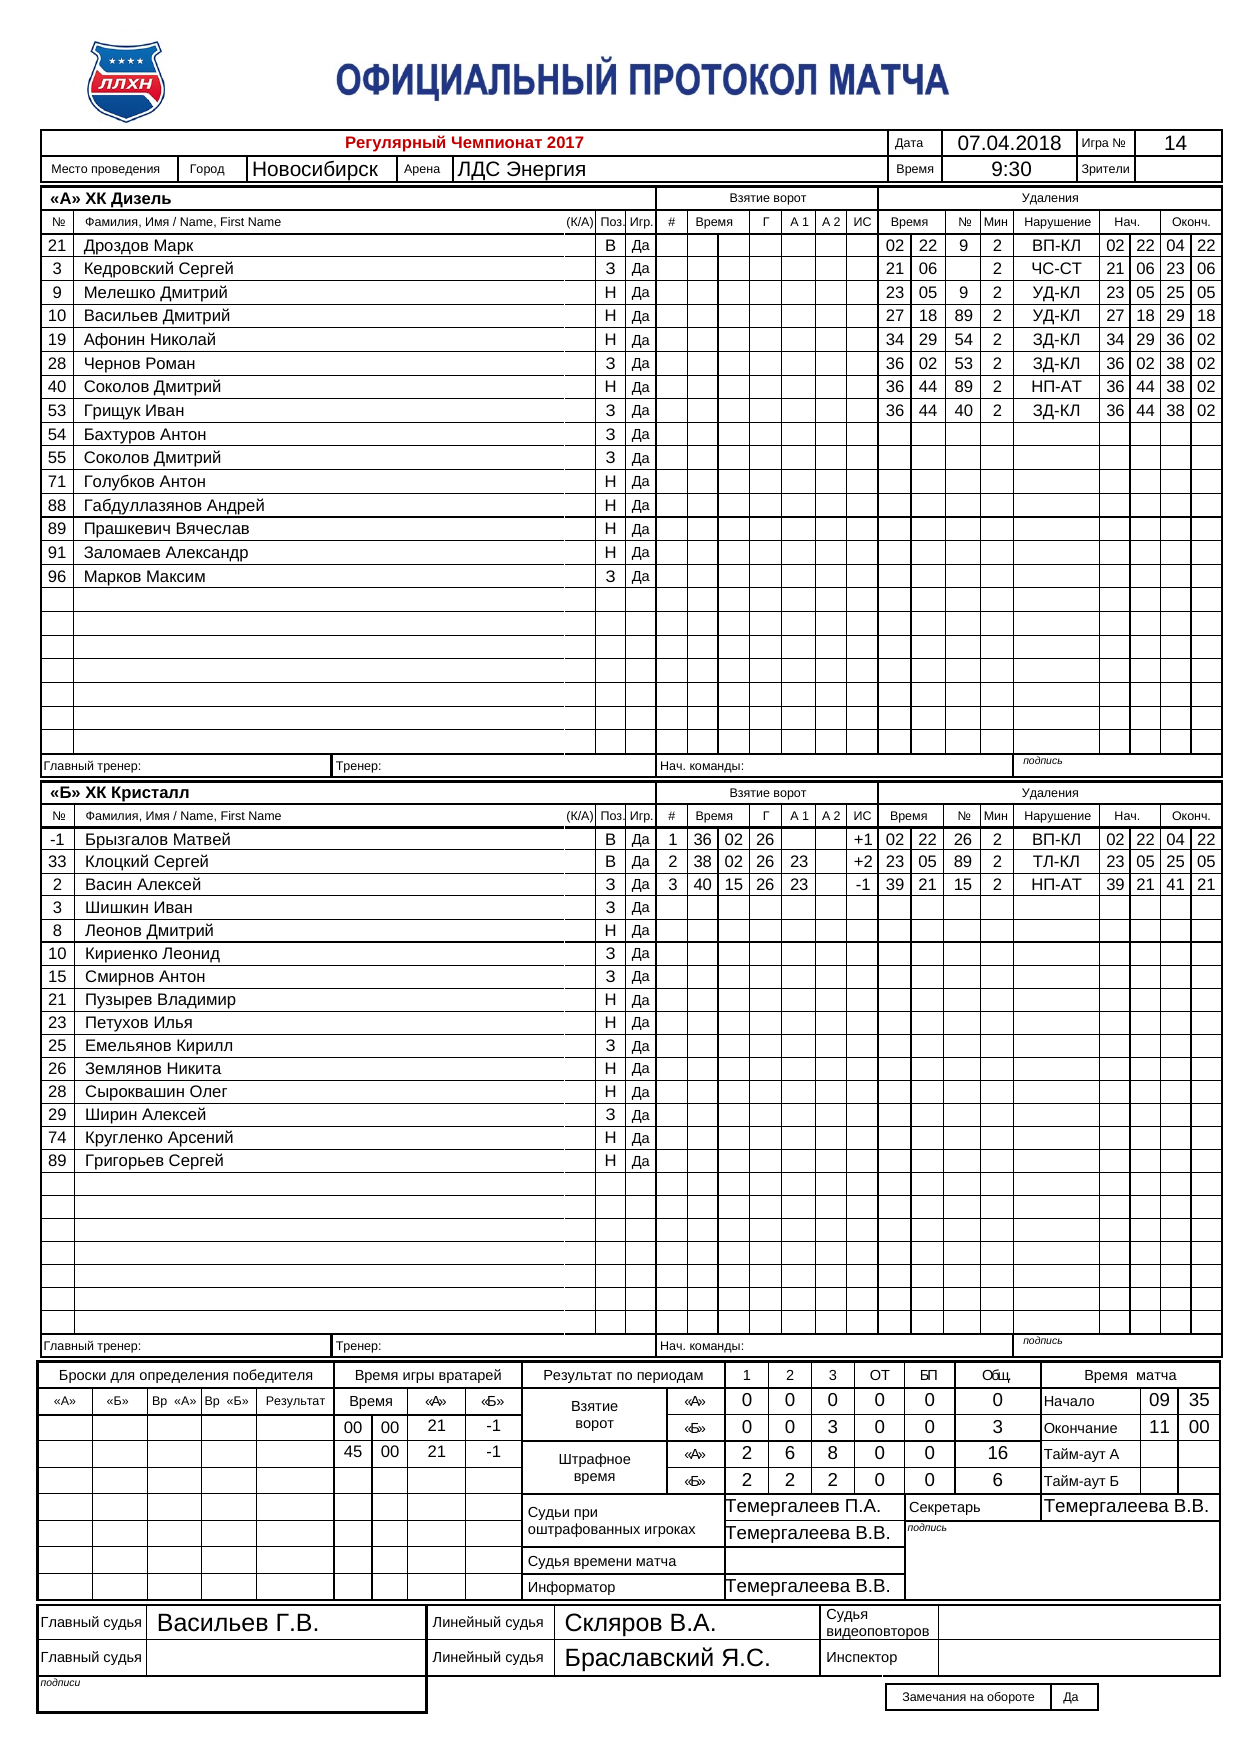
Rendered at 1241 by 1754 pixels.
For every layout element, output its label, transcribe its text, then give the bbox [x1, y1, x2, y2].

table_cell [565, 565, 595, 587]
table_cell 22 [912, 235, 945, 256]
table_cell [1136, 157, 1221, 181]
table_cell подпись [1014, 755, 1221, 776]
table_cell Судьи при оштрафованных игроках [523, 1495, 724, 1546]
table_cell 44 [1131, 399, 1160, 422]
table_cell [42, 612, 73, 634]
table_cell 23 [1161, 257, 1190, 280]
table_cell [847, 470, 877, 493]
table_cell [719, 305, 749, 327]
table_cell Васин Алексей [75, 874, 564, 895]
table_cell 36 [688, 829, 717, 849]
table_cell [782, 328, 815, 351]
table_cell [1192, 423, 1221, 445]
table_cell [847, 920, 877, 941]
table_cell [782, 1311, 815, 1333]
table_cell Да [626, 281, 655, 303]
table_cell 11 [1141, 1415, 1177, 1440]
table_cell [981, 1196, 1013, 1218]
table_cell [981, 1081, 1013, 1103]
table_cell [1100, 588, 1129, 611]
table_cell [782, 376, 815, 398]
table_cell [688, 588, 717, 611]
table_cell Н [596, 470, 625, 493]
table_cell [782, 1150, 815, 1172]
table_cell ЧС-СТ [1014, 257, 1099, 280]
table_cell [688, 235, 717, 256]
table_cell [816, 376, 846, 398]
table_cell [565, 1127, 595, 1149]
table_cell З [596, 874, 625, 895]
table_cell [75, 1173, 564, 1195]
table_cell [1131, 920, 1160, 941]
table_cell 3 [657, 874, 687, 895]
table_cell [1161, 494, 1190, 516]
table_cell [565, 1150, 595, 1172]
table_cell [657, 588, 687, 611]
table_cell 05 [912, 281, 945, 303]
table_cell [1014, 707, 1099, 729]
table_cell [816, 1219, 846, 1241]
table_cell [1179, 1441, 1219, 1467]
table_cell [816, 588, 846, 611]
table_cell [596, 1219, 625, 1241]
table_cell 36 [1100, 376, 1129, 398]
table_cell 05 [1131, 850, 1160, 872]
table_cell Взятие ворот [523, 1389, 666, 1440]
table_cell В [596, 235, 625, 256]
table_cell [466, 1547, 521, 1573]
table_cell [657, 920, 687, 941]
table_cell [816, 541, 846, 564]
table_cell [1014, 966, 1099, 987]
table_cell [750, 896, 781, 918]
table_cell [565, 494, 595, 516]
table_cell [373, 1547, 407, 1573]
table_cell [847, 281, 877, 303]
table_cell [912, 1242, 943, 1264]
table_cell [1192, 588, 1221, 611]
table_cell [816, 989, 846, 1011]
table_cell [1192, 730, 1221, 753]
table_cell 96 [42, 565, 73, 587]
table_cell [750, 1173, 781, 1195]
table_cell [688, 636, 717, 658]
table_cell [688, 989, 717, 1011]
table_cell [879, 423, 910, 445]
table_cell [1099, 1682, 1220, 1711]
table_cell [981, 494, 1013, 516]
table_cell [688, 305, 717, 327]
table_cell [981, 470, 1013, 493]
table_cell Землянов Никита [75, 1058, 564, 1079]
table_cell [1014, 1058, 1099, 1079]
table_cell [1100, 1196, 1129, 1218]
table_cell [688, 399, 717, 422]
table_cell ИС [847, 211, 877, 233]
table_cell [148, 1547, 201, 1573]
table_cell [912, 1311, 943, 1333]
table_cell [1100, 1012, 1129, 1033]
table_cell [688, 920, 717, 941]
table_cell [75, 1219, 564, 1241]
table_cell [1161, 989, 1190, 1011]
table_header ОТ [855, 1363, 904, 1387]
table_cell [1131, 659, 1160, 682]
table_cell 21 [408, 1441, 465, 1467]
table_cell [847, 1127, 877, 1149]
table_cell [1100, 1311, 1129, 1333]
table_cell Да [626, 829, 655, 849]
table_cell [782, 1288, 815, 1310]
table_cell [657, 423, 687, 445]
table_cell [816, 683, 846, 706]
table_cell 05 [1192, 850, 1221, 872]
table_cell [657, 470, 687, 493]
table_cell 00 [1179, 1415, 1219, 1440]
table_cell [847, 494, 877, 516]
table_cell [565, 989, 595, 1011]
table_cell [466, 1468, 521, 1493]
table_cell [688, 1242, 717, 1264]
table_cell [565, 1035, 595, 1057]
table_cell [657, 281, 687, 303]
table_cell [719, 494, 749, 516]
table_cell [750, 1058, 781, 1079]
table_cell [688, 1311, 717, 1333]
table_cell [847, 541, 877, 564]
table_cell [816, 494, 846, 516]
table_cell [1100, 612, 1129, 634]
table_cell [750, 1311, 781, 1333]
table_cell Мин [981, 211, 1013, 233]
table_cell [1131, 1081, 1160, 1103]
table_cell [1192, 1265, 1221, 1287]
table_cell Время [688, 211, 749, 233]
table_cell [981, 1173, 1013, 1195]
table_cell 0 [956, 1389, 1040, 1413]
table_cell [626, 1196, 655, 1218]
table_cell [1131, 470, 1160, 493]
table_cell [1100, 659, 1129, 682]
table_cell [719, 1150, 749, 1172]
table_cell [750, 612, 781, 634]
table_cell [912, 541, 945, 564]
table_cell [847, 730, 877, 753]
table_cell Вр «Б» [202, 1389, 256, 1413]
table_cell [565, 305, 595, 327]
table_cell 04 [1161, 235, 1190, 256]
table_cell [93, 1441, 147, 1467]
table_cell [565, 376, 595, 398]
table_cell 36 [879, 352, 910, 374]
table_cell [944, 1173, 980, 1195]
table_header Удаления [879, 783, 1221, 803]
table_cell [981, 612, 1013, 634]
table_cell Да [626, 352, 655, 374]
table_cell [816, 352, 846, 374]
table_cell [565, 423, 595, 445]
table_cell [750, 636, 781, 658]
table_cell Оконч. [1161, 805, 1221, 826]
table_cell [750, 683, 781, 706]
table_cell # [657, 805, 687, 826]
table_cell [565, 1012, 595, 1033]
table_cell «А» [668, 1442, 724, 1467]
table_cell [847, 683, 877, 706]
table_cell 36 [879, 399, 910, 422]
table_cell [879, 1058, 910, 1079]
table_cell Да [626, 1104, 655, 1126]
table_cell [847, 565, 877, 587]
table_cell Н [596, 1127, 625, 1149]
table_cell Мелешко Дмитрий [74, 281, 564, 303]
table_cell № [946, 211, 980, 233]
table_cell А 2 [816, 211, 846, 233]
table_cell [565, 966, 595, 987]
table_cell [1131, 683, 1160, 706]
table_cell [879, 1035, 910, 1057]
table_cell [202, 1574, 256, 1599]
table_cell [816, 874, 846, 895]
table_cell [1100, 683, 1129, 706]
table_cell 28 [42, 352, 73, 374]
table_cell Васильев Дмитрий [74, 305, 564, 327]
table_cell [912, 707, 945, 729]
table_cell [719, 920, 749, 941]
table_cell [782, 399, 815, 422]
table_cell [750, 966, 781, 987]
table_cell [688, 565, 717, 587]
table_cell [782, 470, 815, 493]
table_cell [719, 235, 749, 256]
table_cell [565, 874, 595, 895]
table_cell [1014, 565, 1099, 587]
table_cell [657, 966, 687, 987]
table_cell [1131, 896, 1160, 918]
table_cell [202, 1521, 256, 1546]
table_cell [1014, 659, 1099, 682]
table_cell УД-КЛ [1014, 305, 1099, 327]
table_cell [147, 1640, 425, 1675]
table_cell [1161, 446, 1190, 469]
table_cell [750, 541, 781, 564]
table_cell [74, 683, 564, 706]
table_cell [1192, 1219, 1221, 1241]
table_cell [981, 423, 1013, 445]
table_cell А 2 [816, 805, 846, 826]
table_cell Н [596, 281, 625, 303]
table_cell [42, 1311, 74, 1333]
table_cell [1014, 1104, 1099, 1126]
table_cell [750, 423, 781, 445]
table_cell [847, 1219, 877, 1241]
table_cell [782, 943, 815, 964]
table_cell [1014, 683, 1099, 706]
table_cell [1161, 920, 1190, 941]
table_cell [657, 1288, 687, 1310]
table_cell 22 [1131, 829, 1160, 849]
table_cell [944, 1104, 980, 1126]
table_cell 02 [719, 850, 749, 872]
table_cell 00 [373, 1416, 407, 1440]
table_cell [719, 1219, 749, 1241]
table_cell [944, 943, 980, 964]
table_cell [816, 328, 846, 351]
table_cell 2 [657, 850, 687, 872]
table_cell Да [626, 541, 655, 564]
table_cell [688, 612, 717, 634]
table_cell [782, 989, 815, 1011]
table_cell 02 [1100, 235, 1129, 256]
table_cell [816, 1173, 846, 1195]
table_cell [879, 1081, 910, 1103]
table_cell Тренер: [333, 1335, 655, 1356]
table_cell [1014, 612, 1099, 634]
table_cell [688, 376, 717, 398]
table_cell [1014, 494, 1099, 516]
table_cell [847, 518, 877, 540]
table_cell [257, 1494, 333, 1520]
table_cell Н [596, 305, 625, 327]
table_cell Васильев Г.В. [147, 1606, 425, 1639]
table_cell [879, 1288, 910, 1310]
table_cell [1131, 518, 1160, 540]
table_cell [847, 1150, 877, 1172]
table_cell подпись [1014, 1335, 1221, 1356]
table_cell 6 [769, 1442, 811, 1467]
table_cell Сыроквашин Олег [75, 1081, 564, 1103]
table_cell +1 [847, 829, 877, 849]
table_cell [847, 707, 877, 729]
table_cell [719, 683, 749, 706]
table_cell [1014, 1150, 1099, 1172]
table_cell [1192, 1196, 1221, 1218]
table_cell [719, 1288, 749, 1310]
table_cell [879, 896, 910, 918]
table_cell [944, 1196, 980, 1218]
table_header Общ. [956, 1363, 1040, 1387]
table_cell [912, 636, 945, 658]
table_cell [688, 1012, 717, 1033]
table_cell [42, 1288, 74, 1310]
table_cell [879, 1104, 910, 1126]
table_cell [74, 730, 564, 753]
table_cell [39, 1468, 92, 1493]
table_cell З [596, 896, 625, 918]
table_cell [1014, 470, 1099, 493]
table_cell -1 [42, 829, 74, 849]
table_cell [596, 588, 625, 611]
table_cell [847, 1242, 877, 1264]
table_cell [750, 257, 781, 280]
table_cell [719, 541, 749, 564]
table_cell 71 [42, 470, 73, 493]
table_cell подписи [39, 1677, 425, 1711]
table_cell [626, 1242, 655, 1264]
table_cell [466, 1574, 521, 1599]
table_cell [719, 1058, 749, 1079]
table_cell 21 [1192, 874, 1221, 895]
table_cell [782, 966, 815, 987]
table_cell Да [626, 257, 655, 280]
table_cell [782, 1104, 815, 1126]
table_cell [74, 659, 564, 682]
table_cell [1131, 541, 1160, 564]
table_cell [257, 1468, 333, 1493]
table_cell [1131, 1104, 1160, 1126]
table_cell 02 [879, 829, 910, 849]
table_cell [879, 470, 910, 493]
table_cell [719, 1242, 749, 1264]
table_cell [688, 1173, 717, 1195]
table_cell [626, 683, 655, 706]
table_cell [912, 1012, 943, 1033]
table_cell Фамилия, Имя / Name, First Name [74, 211, 565, 233]
table_cell [782, 235, 815, 256]
table_cell 05 [1192, 281, 1221, 303]
table_cell [847, 446, 877, 469]
table_cell Да [626, 966, 655, 987]
table_cell [912, 518, 945, 540]
table_cell [39, 1416, 92, 1440]
table_cell [782, 305, 815, 327]
table_cell [688, 1150, 717, 1172]
table_cell НП-АТ [1014, 874, 1099, 895]
table_cell [1192, 896, 1221, 918]
table_cell [1131, 636, 1160, 658]
table_cell Зрители [1078, 157, 1134, 181]
table_cell [946, 612, 980, 634]
table_cell [847, 376, 877, 398]
table_cell [944, 1219, 980, 1241]
table_cell [1100, 707, 1129, 729]
table_cell [782, 896, 815, 918]
table_cell [1131, 612, 1160, 634]
table_cell Голубков Антон [74, 470, 564, 493]
table_cell Главный судья [39, 1606, 146, 1639]
table_cell [1131, 1196, 1160, 1218]
table_cell [688, 659, 717, 682]
table_cell [657, 730, 687, 753]
table_cell [816, 707, 846, 729]
table_cell [782, 1196, 815, 1218]
table_cell [847, 588, 877, 611]
table_cell Да [626, 1150, 655, 1172]
table_cell Линейный судья [428, 1606, 554, 1639]
table_cell [42, 1173, 74, 1195]
table_cell [1192, 707, 1221, 729]
table_cell [565, 588, 595, 611]
table_cell [1100, 1127, 1129, 1149]
table_cell [750, 494, 781, 516]
table_cell З [596, 565, 625, 587]
table_cell [688, 352, 717, 374]
table_cell [1192, 518, 1221, 540]
table_cell Григорьев Сергей [75, 1150, 564, 1172]
table_cell [912, 730, 945, 753]
table_cell [657, 1104, 687, 1126]
table_cell Н [596, 1150, 625, 1172]
table_cell [750, 518, 781, 540]
table_cell [981, 730, 1013, 753]
table_cell [626, 612, 655, 634]
table_cell [946, 446, 980, 469]
table_cell Н [596, 376, 625, 398]
table_cell [750, 399, 781, 422]
table_cell 02 [719, 829, 749, 849]
table_cell Нач. команды: [657, 755, 1012, 776]
table_cell [944, 1081, 980, 1103]
table_cell [816, 659, 846, 682]
table_cell 89 [42, 518, 73, 540]
table_cell [1192, 1150, 1221, 1172]
table_cell [1161, 1058, 1190, 1079]
table_cell Время [889, 157, 941, 181]
table_cell [719, 1311, 749, 1333]
table_cell 21 [42, 989, 74, 1011]
table_cell [657, 235, 687, 256]
table_cell 26 [42, 1058, 74, 1079]
table_cell [596, 659, 625, 682]
table_cell Нач. команды: [657, 1335, 1012, 1356]
table_cell [42, 659, 73, 682]
table_cell [981, 588, 1013, 611]
table_cell 34 [879, 328, 910, 351]
table_cell 02 [912, 352, 945, 374]
table_cell [981, 446, 1013, 469]
table_cell [816, 1288, 846, 1310]
table_cell [1014, 1265, 1099, 1287]
table_cell [1014, 423, 1099, 445]
table_cell [1192, 1127, 1221, 1149]
table_cell [148, 1468, 201, 1493]
table_cell 15 [42, 966, 74, 987]
table_cell 2 [981, 257, 1013, 280]
table_cell Линейный судья [428, 1640, 554, 1675]
table_cell [596, 1311, 625, 1333]
table_cell 26 [750, 874, 781, 895]
table_cell [847, 1196, 877, 1218]
table_cell [657, 494, 687, 516]
table_cell (К/А) [565, 805, 595, 826]
table_cell Прашкевич Вячеслав [74, 518, 564, 540]
table_cell [847, 1058, 877, 1079]
table_cell 2 [981, 829, 1013, 849]
table_cell [42, 707, 73, 729]
table_cell [847, 636, 877, 658]
table_cell [335, 1574, 371, 1599]
table_cell [981, 1311, 1013, 1333]
table_cell 9 [42, 281, 73, 303]
table_cell З [596, 257, 625, 280]
table_cell Да [626, 1035, 655, 1057]
table_cell [782, 612, 815, 634]
table_cell 40 [688, 874, 717, 895]
table_cell 19 [42, 328, 73, 351]
table_cell [782, 588, 815, 611]
table_cell [750, 920, 781, 941]
table_cell [1100, 1288, 1129, 1310]
table_cell Результат [257, 1389, 333, 1413]
table_cell [847, 1012, 877, 1033]
table_cell 05 [1131, 281, 1160, 303]
table_cell [257, 1574, 333, 1599]
table_cell [657, 683, 687, 706]
table_cell [1179, 1468, 1219, 1493]
table_cell 2 [726, 1442, 768, 1467]
table_cell [657, 352, 687, 374]
table_cell [1014, 446, 1099, 469]
table_cell [75, 1311, 564, 1333]
table_header Удаления [879, 188, 1221, 209]
table_cell [847, 1311, 877, 1333]
table_cell [981, 1288, 1013, 1310]
table_cell 29 [1161, 305, 1190, 327]
table_cell 15 [719, 874, 749, 895]
table_cell Леонов Дмитрий [75, 920, 564, 941]
table_cell [373, 1521, 407, 1546]
table_header 2 [769, 1363, 811, 1387]
table_cell 29 [912, 328, 945, 351]
table_cell Главный тренер: [42, 755, 330, 776]
table_cell Место проведения [42, 157, 177, 181]
table_cell [1161, 1311, 1190, 1333]
table_cell [847, 305, 877, 327]
table_cell [1100, 1219, 1129, 1241]
table_cell [565, 612, 595, 634]
table_cell [879, 730, 910, 753]
table_header Да [1052, 1685, 1097, 1709]
table_cell [1014, 636, 1099, 658]
table_header Игра № [1078, 131, 1134, 155]
table_cell [750, 565, 781, 587]
table_cell 26 [944, 829, 980, 849]
table_cell [93, 1494, 147, 1520]
table_cell [688, 328, 717, 351]
table_cell ИС [847, 805, 877, 826]
table_cell [565, 1288, 595, 1310]
table_cell [1192, 636, 1221, 658]
table_cell [1100, 636, 1129, 658]
table_cell [42, 1196, 74, 1218]
table_cell [944, 1012, 980, 1033]
table_cell [688, 1104, 717, 1126]
table_cell [782, 1242, 815, 1264]
table_cell [883, 1677, 1220, 1681]
table_cell [912, 683, 945, 706]
table_header БП [905, 1363, 954, 1387]
table_cell [719, 446, 749, 469]
table_cell Да [626, 1127, 655, 1149]
table_cell [981, 1104, 1013, 1126]
table_cell [750, 659, 781, 682]
table_cell [782, 518, 815, 540]
table_cell [719, 518, 749, 540]
table_cell 18 [912, 305, 945, 327]
table_cell 21 [42, 235, 73, 256]
table_cell [1131, 1265, 1160, 1287]
table_cell [596, 683, 625, 706]
table_cell [1014, 989, 1099, 1011]
table_cell [1100, 1173, 1129, 1195]
table_cell [1100, 1035, 1129, 1057]
table_cell [946, 257, 980, 280]
table_cell [879, 1242, 910, 1264]
table_cell Ширин Алексей [75, 1104, 564, 1126]
table_cell [912, 423, 945, 445]
table_cell [688, 730, 717, 753]
table_cell [565, 446, 595, 469]
table_cell 88 [42, 494, 73, 516]
table_cell Заломаев Александр [74, 541, 564, 564]
table_cell [912, 896, 943, 918]
picture [5, 28, 1179, 129]
table_cell [74, 636, 564, 658]
table_cell [1161, 943, 1190, 964]
table_cell [1161, 730, 1190, 753]
table_cell 0 [812, 1389, 854, 1413]
table_cell [1161, 518, 1190, 540]
table_cell [75, 1242, 564, 1264]
table_cell [1131, 943, 1160, 964]
table_cell 26 [750, 829, 781, 849]
table_cell Арена [398, 157, 452, 181]
table_cell [688, 1081, 717, 1103]
table_cell [1131, 1311, 1160, 1333]
table_cell [688, 1058, 717, 1079]
table_cell 2 [981, 399, 1013, 422]
table_cell [912, 1127, 943, 1149]
table_cell [879, 1196, 910, 1218]
table_cell [657, 446, 687, 469]
table_header Регулярный Чемпионат 2017 [42, 131, 887, 155]
table_cell [750, 470, 781, 493]
table_cell [1100, 730, 1129, 753]
table_cell [912, 1058, 943, 1079]
table_cell [719, 565, 749, 587]
table_cell 34 [1100, 328, 1129, 351]
table_cell [816, 470, 846, 493]
table_cell [816, 257, 846, 280]
table_cell [879, 518, 910, 540]
table_cell Да [626, 446, 655, 469]
table_cell [750, 943, 781, 964]
table_cell [1192, 1288, 1221, 1310]
table_cell 2 [981, 376, 1013, 398]
table_cell [750, 1242, 781, 1264]
table_cell [946, 730, 980, 753]
table_cell # [657, 211, 687, 233]
table_cell 18 [1131, 305, 1160, 327]
table_cell [944, 1127, 980, 1149]
table_cell [657, 328, 687, 351]
table_cell З [596, 399, 625, 422]
table_cell [782, 541, 815, 564]
table_cell [408, 1547, 465, 1573]
table_cell ВП-КЛ [1014, 829, 1099, 849]
table_cell [719, 707, 749, 729]
table_cell [879, 1127, 910, 1149]
table_cell [42, 588, 73, 611]
table_cell [816, 446, 846, 469]
table_cell [816, 1196, 846, 1218]
table_cell Тайм-аут Б [1042, 1468, 1140, 1493]
table_header Время матча [1042, 1363, 1219, 1387]
table_cell [782, 494, 815, 516]
table_cell [750, 1196, 781, 1218]
table_cell [816, 829, 846, 849]
table_cell [1161, 423, 1190, 445]
table_cell [879, 588, 910, 611]
table_cell [565, 1173, 595, 1195]
table_cell З [596, 352, 625, 374]
table_cell [408, 1494, 465, 1520]
table_cell [816, 305, 846, 327]
table_cell № [42, 805, 74, 826]
table_cell [719, 1127, 749, 1149]
table_cell В [596, 829, 625, 849]
table_header Результат по периодам [523, 1363, 724, 1387]
table_cell [1131, 1288, 1160, 1310]
table_cell [816, 1150, 846, 1172]
table_cell [1192, 565, 1221, 587]
table_cell [657, 1242, 687, 1264]
table_cell [946, 423, 980, 445]
table_cell [688, 446, 717, 469]
table_cell [1100, 470, 1129, 493]
table_cell [946, 636, 980, 658]
table_cell 89 [42, 1150, 74, 1172]
table_cell 9:30 [943, 157, 1076, 181]
table_cell Да [626, 1081, 655, 1103]
table_cell [1161, 1288, 1190, 1310]
table_cell [946, 470, 980, 493]
table_cell [782, 1035, 815, 1057]
table_cell Кириенко Леонид [75, 943, 564, 964]
table_cell [1131, 1012, 1160, 1033]
table_cell [1161, 612, 1190, 634]
table_cell [1100, 1242, 1129, 1264]
table_cell Емельянов Кирилл [75, 1035, 564, 1057]
table_cell Габдуллазянов Андрей [74, 494, 564, 516]
table_cell [596, 636, 625, 658]
table_cell 36 [1100, 399, 1129, 422]
table_cell [688, 683, 717, 706]
table_cell Новосибирск [248, 157, 396, 181]
table_cell [981, 1127, 1013, 1149]
table_cell Да [626, 989, 655, 1011]
table_cell [944, 1311, 980, 1333]
table_cell [565, 896, 595, 918]
table_cell [1014, 1219, 1099, 1241]
table_cell 3 [956, 1415, 1040, 1440]
table_cell [1100, 920, 1129, 941]
table_header Взятие ворот [657, 188, 877, 209]
table_cell [816, 518, 846, 540]
table_cell ЗД-КЛ [1014, 328, 1099, 351]
table_cell [847, 257, 877, 280]
table_header Дата [889, 131, 941, 155]
table_cell 9 [946, 235, 980, 256]
table_cell 0 [855, 1389, 904, 1413]
table_cell [39, 1574, 92, 1599]
table_cell «Б» [668, 1415, 724, 1440]
table_cell [816, 281, 846, 303]
table_cell [688, 1196, 717, 1218]
table_cell З [596, 1035, 625, 1057]
table_cell [466, 1521, 521, 1546]
table_cell [1161, 966, 1190, 987]
table_cell [719, 399, 749, 422]
table_cell [335, 1547, 371, 1573]
table_cell [847, 235, 877, 256]
table_cell [335, 1494, 371, 1520]
table_cell 25 [1161, 850, 1190, 872]
table_cell [946, 659, 980, 682]
table_cell [1192, 1173, 1221, 1195]
table_cell 23 [782, 850, 815, 872]
table_cell [148, 1494, 201, 1520]
table_cell [688, 1035, 717, 1057]
table_cell [93, 1574, 147, 1599]
table_cell Г [750, 211, 781, 233]
table_cell [657, 1173, 687, 1195]
table_cell [879, 966, 910, 987]
table_cell [1161, 707, 1190, 729]
table_cell Петухов Илья [75, 1012, 564, 1033]
table_cell [596, 707, 625, 729]
table_cell Марков Максим [74, 565, 564, 587]
table_cell [1131, 1173, 1160, 1195]
table_cell [750, 235, 781, 256]
table_cell 38 [1161, 399, 1190, 422]
table_cell [257, 1416, 333, 1440]
table_cell Дроздов Марк [74, 235, 564, 256]
table_cell [1100, 1150, 1129, 1172]
table_cell [1100, 966, 1129, 987]
table_cell [565, 829, 595, 849]
table_cell [847, 328, 877, 351]
table_cell [782, 683, 815, 706]
table_cell [1161, 1104, 1190, 1126]
table_cell [657, 1311, 687, 1333]
table_cell [981, 1035, 1013, 1057]
table_cell 22 [1192, 829, 1221, 849]
table_cell [719, 423, 749, 445]
table_cell [750, 588, 781, 611]
table_cell 21 [408, 1416, 465, 1440]
table_cell [847, 1288, 877, 1310]
table_cell [1192, 966, 1221, 987]
table_cell [816, 399, 846, 422]
table_cell [626, 588, 655, 611]
table_cell [1161, 565, 1190, 587]
table_cell Инспектор [821, 1640, 938, 1675]
table_cell [847, 966, 877, 987]
table_cell [1014, 943, 1099, 964]
table_cell [981, 707, 1013, 729]
table_cell [565, 920, 595, 941]
table_cell [719, 1104, 749, 1126]
table_cell [657, 1219, 687, 1241]
table_cell 45 [335, 1441, 371, 1467]
table_cell [946, 541, 980, 564]
table_cell Н [596, 328, 625, 351]
table_cell [912, 446, 945, 469]
table_cell [816, 966, 846, 987]
table_cell [657, 989, 687, 1011]
table_cell [912, 659, 945, 682]
table_cell Игр. [626, 805, 655, 826]
table_cell 02 [1192, 328, 1221, 351]
table_cell [944, 1242, 980, 1264]
table_cell Да [626, 399, 655, 422]
table_cell 00 [335, 1416, 371, 1440]
table_cell [1131, 989, 1160, 1011]
table_cell (К/А) [565, 211, 595, 233]
table_cell 0 [855, 1468, 904, 1493]
table_cell [944, 1058, 980, 1079]
table_cell [1100, 446, 1129, 469]
table_cell [944, 989, 980, 1011]
table_cell [257, 1547, 333, 1573]
table_cell [373, 1494, 407, 1520]
table_cell [750, 1288, 781, 1310]
table_cell [1161, 1196, 1190, 1218]
table_cell [565, 352, 595, 374]
table_cell 38 [1161, 352, 1190, 374]
table_cell [816, 1127, 846, 1149]
table_cell [879, 1012, 910, 1033]
table_cell [565, 636, 595, 658]
table_cell [1161, 541, 1190, 564]
table_cell [782, 636, 815, 658]
table_cell [1014, 730, 1099, 753]
table_cell [1131, 1127, 1160, 1149]
table_cell [879, 943, 910, 964]
table_cell [981, 565, 1013, 587]
table_cell 2 [812, 1468, 854, 1493]
table_cell [726, 1548, 904, 1573]
table_cell [719, 328, 749, 351]
table_cell [1192, 989, 1221, 1011]
table_cell [944, 1288, 980, 1310]
table_header Замечания на обороте [887, 1685, 1050, 1709]
table_cell [847, 896, 877, 918]
table_cell [335, 1521, 371, 1546]
table_cell 44 [912, 376, 945, 398]
table_cell 06 [1192, 257, 1221, 280]
table_cell [912, 1219, 943, 1241]
table_cell З [596, 966, 625, 987]
table_cell № [42, 211, 73, 233]
table_cell [688, 423, 717, 445]
table_cell [912, 588, 945, 611]
table_cell [750, 281, 781, 303]
table_cell [1131, 588, 1160, 611]
table_cell Смирнов Антон [75, 966, 564, 987]
table_cell Н [596, 518, 625, 540]
table_cell [1100, 518, 1129, 540]
table_cell Да [626, 920, 655, 941]
table_cell [750, 328, 781, 351]
table_header Взятие ворот [657, 783, 877, 803]
table_cell [1014, 920, 1099, 941]
table_cell [912, 989, 943, 1011]
table_cell [565, 943, 595, 964]
table_cell 53 [42, 399, 73, 422]
table_cell [1161, 1265, 1190, 1287]
table_cell [565, 683, 595, 706]
table_cell [565, 470, 595, 493]
table_cell Судья времени матча [523, 1548, 724, 1573]
table_cell [42, 730, 73, 753]
table_cell Г [750, 805, 781, 826]
table_cell 22 [912, 829, 943, 849]
table_cell [750, 1127, 781, 1149]
table_cell Время [879, 805, 943, 826]
table_cell [626, 1265, 655, 1287]
table_cell 6 [956, 1468, 1040, 1493]
table_cell «А» [408, 1389, 465, 1413]
table_cell 0 [769, 1415, 811, 1440]
table_cell Да [626, 494, 655, 516]
table_cell [750, 989, 781, 1011]
table_cell 28 [42, 1081, 74, 1103]
table_cell [944, 896, 980, 918]
table_cell 91 [42, 541, 73, 564]
table_cell 2 [981, 850, 1013, 872]
table_cell [782, 1219, 815, 1241]
table_cell [688, 896, 717, 918]
table_cell 06 [1131, 257, 1160, 280]
table_cell [1192, 1311, 1221, 1333]
table_cell [148, 1441, 201, 1467]
table_cell [816, 1265, 846, 1287]
table_cell 04 [1161, 829, 1190, 849]
table_cell 36 [879, 376, 910, 398]
table_cell [565, 1196, 595, 1218]
table_cell [688, 1219, 717, 1241]
table_cell 1 [657, 829, 687, 849]
table_cell Чернов Роман [74, 352, 564, 374]
table_cell [782, 1173, 815, 1195]
table_cell [719, 1035, 749, 1057]
table_cell [750, 707, 781, 729]
table_cell [750, 1012, 781, 1033]
table_cell 8 [42, 920, 74, 941]
table_cell 06 [912, 257, 945, 280]
table_cell Да [626, 1058, 655, 1079]
table_cell [1161, 1012, 1190, 1033]
table_cell 3 [42, 257, 73, 280]
table_cell [1131, 730, 1160, 753]
table_cell [596, 730, 625, 753]
table_cell 27 [879, 305, 910, 327]
table_cell [981, 683, 1013, 706]
table_cell [847, 1081, 877, 1103]
table_cell [1100, 1081, 1129, 1103]
table_cell 21 [912, 874, 943, 895]
table_cell [847, 352, 877, 374]
table_header Броски для определения победителя [39, 1363, 333, 1387]
table_cell [1100, 989, 1129, 1011]
table_cell [750, 352, 781, 374]
table_cell [981, 541, 1013, 564]
table_cell [782, 920, 815, 941]
table_cell [657, 1081, 687, 1103]
table_cell [816, 1311, 846, 1333]
table_cell [1100, 423, 1129, 445]
table_cell [847, 1104, 877, 1126]
table_cell [750, 376, 781, 398]
table_cell 22 [1192, 235, 1221, 256]
table_cell [657, 257, 687, 280]
table_cell [912, 920, 943, 941]
table_cell [750, 305, 781, 327]
table_cell [688, 518, 717, 540]
table_cell [912, 1265, 943, 1287]
table_cell 25 [1161, 281, 1190, 303]
table_cell [719, 1012, 749, 1033]
table_cell 39 [879, 874, 910, 895]
table_header 1 [726, 1363, 768, 1387]
table_cell [981, 1242, 1013, 1264]
table_cell [75, 1265, 564, 1287]
table_cell [1192, 470, 1221, 493]
table_cell [565, 850, 595, 872]
table_cell 25 [42, 1035, 74, 1057]
table_cell Да [626, 423, 655, 445]
table_cell [1192, 612, 1221, 634]
table_cell [816, 565, 846, 587]
table_cell [1014, 1311, 1099, 1333]
table_cell [75, 1196, 564, 1218]
table_cell [1192, 1104, 1221, 1126]
table_cell [626, 707, 655, 729]
table_cell [981, 1058, 1013, 1079]
table_cell [1192, 1058, 1221, 1079]
table_cell Кедровский Сергей [74, 257, 564, 280]
table_cell [1014, 1127, 1099, 1149]
table_cell [1192, 446, 1221, 469]
table_cell [719, 281, 749, 303]
table_cell [1100, 1058, 1129, 1079]
table_cell [565, 1058, 595, 1079]
table_cell [981, 1150, 1013, 1172]
table_cell [847, 399, 877, 422]
table_cell [1100, 541, 1129, 564]
table_cell [946, 707, 980, 729]
table_cell 2 [981, 328, 1013, 351]
table_cell ЛДС Энергия [454, 157, 887, 181]
table_cell 02 [1100, 829, 1129, 849]
table_cell Клоцкий Сергей [75, 850, 564, 872]
table_cell [257, 1441, 333, 1467]
table_cell [688, 1288, 717, 1310]
table_cell 38 [1161, 376, 1190, 398]
table_cell [1131, 494, 1160, 516]
table_cell [1161, 683, 1190, 706]
table_cell [373, 1468, 407, 1493]
table_cell 2 [981, 874, 1013, 895]
table_cell [879, 920, 910, 941]
table_cell [657, 1150, 687, 1172]
table_cell [1131, 1150, 1160, 1172]
table_cell [1100, 896, 1129, 918]
table_cell [626, 636, 655, 658]
table_cell 3 [812, 1415, 854, 1440]
table_cell [782, 352, 815, 374]
table_cell [981, 636, 1013, 658]
table_cell [1161, 636, 1190, 658]
table_cell [1192, 1012, 1221, 1033]
table_cell Время [688, 805, 749, 826]
table_cell [1014, 518, 1099, 540]
table_cell [816, 612, 846, 634]
table_cell [879, 659, 910, 682]
table_cell [750, 1265, 781, 1287]
table_cell 2 [981, 235, 1013, 256]
table_cell [466, 1494, 521, 1520]
table_cell [1131, 1058, 1160, 1079]
table_cell [202, 1547, 256, 1573]
table_cell [719, 943, 749, 964]
table_cell Тренер: [333, 755, 655, 776]
table_cell 10 [42, 305, 73, 327]
table_cell [1161, 1035, 1190, 1057]
table_cell Нач. [1100, 211, 1160, 233]
table_cell [626, 730, 655, 753]
table_cell [719, 376, 749, 398]
table_cell [847, 1265, 877, 1287]
table_cell [912, 1173, 943, 1195]
table_cell 29 [1131, 328, 1160, 351]
table_cell Фамилия, Имя / Name, First Name [75, 805, 565, 826]
table_cell [782, 565, 815, 587]
table_cell [847, 423, 877, 445]
table_cell [1161, 1081, 1190, 1103]
table_cell [816, 896, 846, 918]
table_cell [912, 470, 945, 493]
table_cell [657, 707, 687, 729]
table_cell [657, 376, 687, 398]
table_cell [981, 1265, 1013, 1287]
table_cell [657, 659, 687, 682]
table_cell [565, 541, 595, 564]
table_cell [1014, 588, 1099, 611]
table_cell [816, 943, 846, 964]
table_cell [719, 636, 749, 658]
table_cell [688, 281, 717, 303]
table_cell 0 [905, 1468, 954, 1493]
table_cell [657, 896, 687, 918]
table_cell [565, 235, 595, 256]
table_cell [816, 235, 846, 256]
table_cell 02 [879, 235, 910, 256]
table_cell [657, 541, 687, 564]
table_cell [944, 1265, 980, 1287]
table_cell 36 [1100, 352, 1129, 374]
table_cell [428, 1677, 882, 1711]
table_cell «Б» [93, 1389, 147, 1413]
table_cell [596, 1196, 625, 1218]
table_cell № [944, 805, 980, 826]
table_cell [565, 518, 595, 540]
table_cell [782, 659, 815, 682]
table_cell [565, 1081, 595, 1103]
table_header «Б» ХК Кристалл [42, 783, 655, 803]
table_cell [719, 1196, 749, 1218]
table_cell Окончание [1042, 1415, 1140, 1440]
table_cell 2 [981, 281, 1013, 303]
table_cell [657, 636, 687, 658]
table_cell [981, 896, 1013, 918]
table_cell [596, 1242, 625, 1264]
table_cell [912, 1104, 943, 1126]
table_cell [750, 1104, 781, 1126]
table_cell [1192, 1035, 1221, 1057]
table_cell [879, 494, 910, 516]
table_cell [657, 518, 687, 540]
table_cell З [596, 446, 625, 469]
table_cell [719, 966, 749, 987]
table_cell Да [626, 305, 655, 327]
table_cell [847, 612, 877, 634]
table_cell Главный судья [39, 1640, 146, 1675]
table_cell 33 [42, 850, 74, 872]
table_cell [847, 659, 877, 682]
table_cell Главный тренер: [42, 1335, 330, 1356]
table_cell ЗД-КЛ [1014, 352, 1099, 374]
table_cell 15 [944, 874, 980, 895]
table_cell [719, 1081, 749, 1103]
table_cell 36 [1161, 328, 1190, 351]
table_cell [626, 1219, 655, 1241]
table_cell [1014, 1035, 1099, 1057]
table_cell НП-АТ [1014, 376, 1099, 398]
table_cell 0 [726, 1415, 768, 1440]
table_cell [981, 659, 1013, 682]
table_cell [1141, 1468, 1177, 1493]
table_cell Да [626, 943, 655, 964]
table_cell 21 [1131, 874, 1160, 895]
table_cell [565, 257, 595, 280]
table_cell [944, 1035, 980, 1057]
table_cell [596, 1173, 625, 1195]
table_cell [912, 494, 945, 516]
table_cell Да [626, 850, 655, 872]
table_cell Темергалеева В.В. [1042, 1495, 1219, 1520]
table_cell -1 [466, 1441, 521, 1467]
table_cell [912, 1035, 943, 1057]
table_cell Игр. [626, 211, 655, 233]
table_cell [719, 896, 749, 918]
table_cell [912, 612, 945, 634]
table_cell [782, 1058, 815, 1079]
table_cell «Б » [466, 1389, 521, 1413]
table_cell [1192, 494, 1221, 516]
table_cell Грищук Иван [74, 399, 564, 422]
table_cell 0 [905, 1415, 954, 1440]
table_cell [335, 1468, 371, 1493]
table_cell Нарушение [1014, 211, 1099, 233]
table_cell [39, 1441, 92, 1467]
table_cell [750, 1035, 781, 1057]
table_cell [565, 399, 595, 422]
table_cell [879, 1265, 910, 1287]
table_cell [1131, 1219, 1160, 1241]
table_cell [657, 565, 687, 587]
table_cell [657, 1012, 687, 1033]
table_cell [782, 829, 815, 849]
table_cell [879, 446, 910, 469]
table_cell 18 [1192, 305, 1221, 327]
table_cell 23 [1100, 850, 1129, 872]
table_cell 27 [1100, 305, 1129, 327]
table_cell [782, 1265, 815, 1287]
table_cell 0 [855, 1415, 904, 1440]
table_cell [912, 1196, 943, 1218]
table_cell 89 [944, 850, 980, 872]
table_cell [847, 943, 877, 964]
table_cell [257, 1521, 333, 1546]
table_cell [1131, 423, 1160, 445]
table_cell 05 [912, 850, 943, 872]
table_cell [1131, 565, 1160, 587]
table_cell [42, 1265, 74, 1287]
table_cell 40 [42, 376, 73, 398]
table_cell [1161, 1173, 1190, 1195]
table_cell Темергалеев П.А. [726, 1495, 904, 1520]
table_cell [1192, 943, 1221, 964]
table_cell [719, 989, 749, 1011]
table_cell [657, 399, 687, 422]
table_cell [981, 943, 1013, 964]
table_cell Да [626, 518, 655, 540]
table_cell [74, 707, 564, 729]
table_cell [148, 1574, 201, 1599]
table_cell [816, 1012, 846, 1033]
table_cell 2 [769, 1468, 811, 1493]
table_cell 44 [1131, 376, 1160, 398]
table_cell Мин [981, 805, 1013, 826]
table_cell [688, 943, 717, 964]
table_cell 39 [1100, 874, 1129, 895]
table_cell Н [596, 1081, 625, 1103]
table_cell [1100, 1265, 1129, 1287]
table_cell [657, 612, 687, 634]
table_cell [657, 1196, 687, 1218]
table_cell [1014, 1012, 1099, 1033]
table_cell Да [626, 565, 655, 587]
table_cell [981, 518, 1013, 540]
table_cell [688, 1265, 717, 1287]
table_header «А» ХК Дизель [42, 188, 655, 209]
table_cell [750, 730, 781, 753]
table_cell 44 [912, 399, 945, 422]
table_cell Поз. [596, 211, 625, 233]
table_cell [912, 1288, 943, 1310]
table_cell [782, 257, 815, 280]
table_cell [750, 1150, 781, 1172]
table_cell Н [596, 989, 625, 1011]
table_cell А 1 [782, 211, 815, 233]
table_cell [1192, 1081, 1221, 1103]
table_cell [565, 1242, 595, 1264]
table_cell [912, 943, 943, 964]
table_cell 89 [946, 376, 980, 398]
table_cell «А» [668, 1389, 724, 1413]
table_cell [816, 730, 846, 753]
table_cell 09 [1141, 1389, 1177, 1413]
table_cell [750, 1219, 781, 1241]
table_cell Н [596, 541, 625, 564]
table_cell [688, 257, 717, 280]
table_cell 10 [42, 943, 74, 964]
table_cell [879, 989, 910, 1011]
table_cell 23 [879, 850, 910, 872]
table_cell Н [596, 920, 625, 941]
table_cell [75, 1288, 564, 1310]
table_cell [719, 730, 749, 753]
table_cell Скляров В.А. [555, 1606, 819, 1639]
table_cell Тайм-аут А [1042, 1441, 1140, 1467]
table_cell [565, 1219, 595, 1241]
table_cell 2 [726, 1468, 768, 1493]
table_cell [1161, 1150, 1190, 1172]
table_cell [816, 920, 846, 941]
table_cell [816, 1058, 846, 1079]
table_cell [1100, 1104, 1129, 1126]
table_cell «Б» [668, 1468, 724, 1493]
table_cell [93, 1416, 147, 1440]
table_cell 23 [879, 281, 910, 303]
table_cell [565, 659, 595, 682]
table_cell 0 [905, 1442, 954, 1467]
table_cell [879, 636, 910, 658]
table_cell [565, 707, 595, 729]
table_cell [879, 1311, 910, 1333]
table_cell Шишкин Иван [75, 896, 564, 918]
table_cell [1014, 1173, 1099, 1195]
table_cell [719, 1173, 749, 1195]
table_cell [879, 1219, 910, 1241]
table_cell [939, 1606, 1219, 1639]
table_cell [1100, 565, 1129, 587]
table_cell [1014, 1242, 1099, 1264]
table_cell [1192, 541, 1221, 564]
table_cell 0 [769, 1389, 811, 1413]
table_cell [688, 470, 717, 493]
table_cell подпись [906, 1522, 1219, 1599]
table_cell Штрафное время [523, 1442, 666, 1493]
table_cell [1014, 896, 1099, 918]
table_cell [202, 1416, 256, 1440]
table_cell [879, 565, 910, 587]
table_cell Пузырев Владимир [75, 989, 564, 1011]
table_cell [1100, 494, 1129, 516]
table_cell [565, 328, 595, 351]
table_cell [719, 659, 749, 682]
table_cell [408, 1468, 465, 1493]
table_cell 53 [946, 352, 980, 374]
table_cell [981, 1012, 1013, 1033]
table_cell [719, 1265, 749, 1287]
table_cell Н [596, 494, 625, 516]
table_cell [39, 1521, 92, 1546]
table_cell [782, 730, 815, 753]
table_cell 55 [42, 446, 73, 469]
table_cell Да [626, 470, 655, 493]
table_cell [782, 1127, 815, 1149]
table_cell [981, 920, 1013, 941]
table_cell 74 [42, 1127, 74, 1149]
table_cell 0 [855, 1442, 904, 1467]
table_cell Город [179, 157, 246, 181]
table_cell [879, 612, 910, 634]
table_cell -1 [466, 1416, 521, 1440]
table_cell [1161, 896, 1190, 918]
table_cell [1131, 966, 1160, 987]
table_cell Темергалеева В.В. [726, 1575, 904, 1599]
table_cell [373, 1574, 407, 1599]
table_cell [39, 1547, 92, 1573]
table_cell [981, 966, 1013, 987]
table_cell +2 [847, 850, 877, 872]
table_cell [782, 281, 815, 303]
table_cell [626, 1311, 655, 1333]
table_cell [626, 659, 655, 682]
table_cell [719, 470, 749, 493]
table_cell [944, 1150, 980, 1172]
table_cell [1131, 707, 1160, 729]
table_cell 0 [726, 1389, 768, 1413]
table_cell 0 [905, 1389, 954, 1413]
table_cell 54 [42, 423, 73, 445]
table_cell [1161, 659, 1190, 682]
table_cell [912, 966, 943, 987]
table_cell [1014, 1196, 1099, 1218]
table_cell 54 [946, 328, 980, 351]
table_cell [1014, 1288, 1099, 1310]
table_cell [42, 1242, 74, 1264]
table_cell 89 [946, 305, 980, 327]
table_cell [74, 612, 564, 634]
table_cell [42, 1219, 74, 1241]
table_cell [657, 1035, 687, 1057]
table_cell [816, 1081, 846, 1103]
table_cell [688, 966, 717, 987]
table_cell Кругленко Арсений [75, 1127, 564, 1149]
table_cell [202, 1441, 256, 1467]
table_cell Секретарь [906, 1495, 1040, 1520]
table_cell [657, 1265, 687, 1287]
table_cell [657, 305, 687, 327]
table_cell [719, 257, 749, 280]
table_cell Время [335, 1389, 407, 1413]
table_cell [565, 1311, 595, 1333]
table_cell 21 [879, 257, 910, 280]
table_cell [912, 1081, 943, 1103]
table_cell [750, 1081, 781, 1103]
table_cell З [596, 943, 625, 964]
table_cell Информатор [523, 1575, 724, 1599]
table_cell Время [879, 211, 945, 233]
table_cell [1161, 470, 1190, 493]
table_cell [847, 989, 877, 1011]
table_cell [782, 1012, 815, 1033]
table_cell [688, 707, 717, 729]
table_cell Темергалеева В.В. [726, 1521, 904, 1546]
table_header 07.04.2018 [943, 131, 1076, 155]
table_cell [782, 446, 815, 469]
table_cell ЗД-КЛ [1014, 399, 1099, 422]
table_cell Бахтуров Антон [74, 423, 564, 445]
table_cell А 1 [782, 805, 815, 826]
table_cell 02 [1192, 399, 1221, 422]
table_cell [1192, 920, 1221, 941]
table_cell ВП-КЛ [1014, 235, 1099, 256]
table_cell З [596, 423, 625, 445]
table_cell 23 [1100, 281, 1129, 303]
table_cell [202, 1468, 256, 1493]
table_cell Да [626, 376, 655, 398]
table_cell Нарушение [1014, 805, 1099, 826]
table_cell [596, 1265, 625, 1287]
table_cell [782, 423, 815, 445]
table_cell Судья видеоповторов [821, 1606, 938, 1639]
table_cell [816, 1104, 846, 1126]
table_cell [93, 1521, 147, 1546]
table_cell Да [626, 896, 655, 918]
table_cell [74, 588, 564, 611]
table_cell «А» [39, 1389, 92, 1413]
table_cell Соколов Дмитрий [74, 446, 564, 469]
table_header 3 [812, 1363, 854, 1387]
table_cell [1014, 541, 1099, 564]
table_cell [719, 352, 749, 374]
table_cell 00 [373, 1441, 407, 1467]
table_cell [939, 1640, 1219, 1675]
table_cell [565, 1265, 595, 1287]
table_cell [879, 707, 910, 729]
table_cell Оконч. [1161, 211, 1221, 233]
table_cell Нач. [1100, 805, 1160, 826]
table_cell [1131, 1035, 1160, 1057]
table_cell В [596, 850, 625, 872]
table_cell [782, 707, 815, 729]
table_cell З [596, 1104, 625, 1126]
table_cell [1161, 1127, 1190, 1149]
table_cell [1131, 446, 1160, 469]
table_cell [565, 730, 595, 753]
table_cell Браславский Я.С. [555, 1640, 819, 1675]
table_cell [596, 1288, 625, 1310]
table_cell [816, 1035, 846, 1057]
table_cell 38 [688, 850, 717, 872]
table_cell [816, 850, 846, 872]
table_cell 3 [42, 896, 74, 918]
table_cell [596, 612, 625, 634]
table_cell ТЛ-КЛ [1014, 850, 1099, 872]
table_cell [1141, 1441, 1177, 1467]
table_cell Н [596, 1058, 625, 1079]
table_cell [981, 989, 1013, 1011]
table_cell 9 [946, 281, 980, 303]
table_cell [1100, 943, 1129, 964]
table_cell [1192, 659, 1221, 682]
table_cell [719, 588, 749, 611]
table_cell [93, 1547, 147, 1573]
table_cell [879, 1173, 910, 1195]
table_cell Вр «А» [148, 1389, 201, 1413]
table_cell Соколов Дмитрий [74, 376, 564, 398]
table_header 14 [1136, 131, 1221, 155]
table_cell [1161, 1219, 1190, 1241]
table_cell [93, 1468, 147, 1493]
table_cell [688, 494, 717, 516]
table_cell Да [626, 1012, 655, 1033]
table_cell [408, 1521, 465, 1546]
table_cell [816, 423, 846, 445]
table_cell Брызгалов Матвей [75, 829, 564, 849]
table_cell 16 [956, 1442, 1040, 1467]
table_cell 26 [750, 850, 781, 872]
table_cell -1 [847, 874, 877, 895]
table_cell [847, 1035, 877, 1057]
table_cell [42, 636, 73, 658]
table_cell [912, 1150, 943, 1172]
table_cell [42, 683, 73, 706]
table_cell [565, 1104, 595, 1126]
table_cell Начало [1042, 1389, 1140, 1413]
table_cell [750, 446, 781, 469]
table_cell [719, 612, 749, 634]
table_cell 23 [42, 1012, 74, 1033]
table_cell [148, 1416, 201, 1440]
table_cell 02 [1131, 352, 1160, 374]
table_cell 35 [1179, 1389, 1219, 1413]
table_cell [1192, 683, 1221, 706]
table_cell [816, 636, 846, 658]
table_cell 2 [981, 352, 1013, 374]
table_cell [1161, 588, 1190, 611]
table_cell [847, 1173, 877, 1195]
table_cell [946, 518, 980, 540]
table_cell [944, 920, 980, 941]
table_cell 21 [1100, 257, 1129, 280]
table_cell [148, 1521, 201, 1546]
table_cell [879, 1150, 910, 1172]
table_cell [879, 541, 910, 564]
table_cell Да [626, 874, 655, 895]
table_cell [944, 966, 980, 987]
table_cell [626, 1288, 655, 1310]
table_cell Н [596, 1012, 625, 1033]
table_cell [1161, 1242, 1190, 1264]
table_cell [688, 541, 717, 564]
table_cell [912, 565, 945, 587]
table_cell 2 [981, 305, 1013, 327]
table_cell [946, 565, 980, 587]
table_cell 23 [782, 874, 815, 895]
table_header Время игры вратарей [335, 1363, 521, 1387]
table_cell [626, 1173, 655, 1195]
table_cell 29 [42, 1104, 74, 1126]
table_cell [657, 1127, 687, 1149]
table_cell [879, 683, 910, 706]
table_cell [1192, 1242, 1221, 1264]
table_cell [946, 588, 980, 611]
table_cell [782, 1081, 815, 1103]
table_cell 8 [812, 1442, 854, 1467]
table_cell [1131, 1242, 1160, 1264]
table_cell 02 [1192, 352, 1221, 374]
table_cell [816, 1242, 846, 1264]
table_cell [202, 1494, 256, 1520]
table_cell [946, 494, 980, 516]
table_cell [657, 943, 687, 964]
table_cell 22 [1131, 235, 1160, 256]
table_cell [657, 1058, 687, 1079]
table_cell [688, 1127, 717, 1149]
table_cell [565, 281, 595, 303]
table_cell [1014, 1081, 1099, 1103]
table_cell Поз. [596, 805, 625, 826]
table_cell 02 [1192, 376, 1221, 398]
table_cell Да [626, 235, 655, 256]
table_cell [408, 1574, 465, 1599]
table_cell 41 [1161, 874, 1190, 895]
table_cell Афонин Николай [74, 328, 564, 351]
table_cell [39, 1494, 92, 1520]
table_cell 40 [946, 399, 980, 422]
table_cell Да [626, 328, 655, 351]
table_cell 2 [42, 874, 74, 895]
table_cell [981, 1219, 1013, 1241]
table_cell [946, 683, 980, 706]
table_cell УД-КЛ [1014, 281, 1099, 303]
